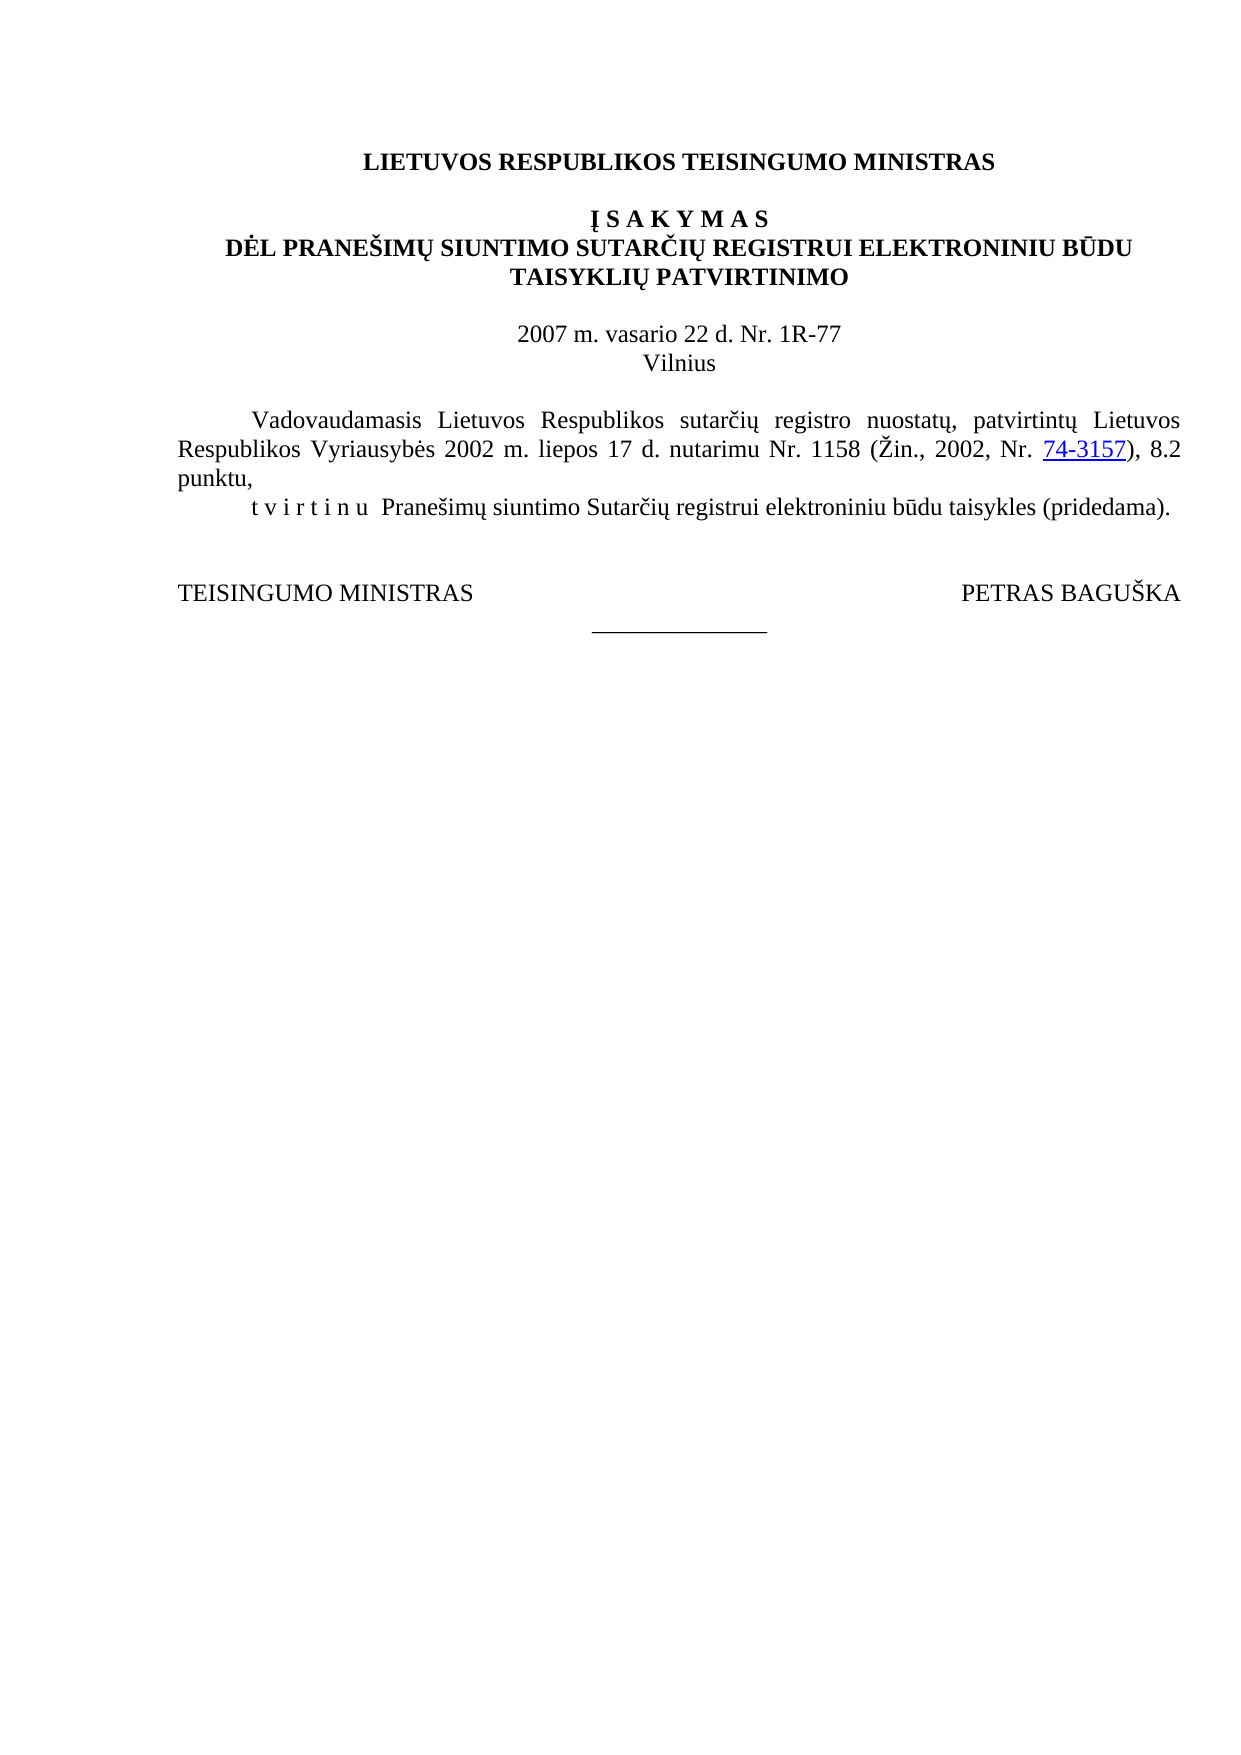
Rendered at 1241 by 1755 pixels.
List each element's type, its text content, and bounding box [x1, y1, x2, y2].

text 2007 m. vasario 22 d. Nr. 1R-77 [177, 319, 1181, 348]
text Vadovaudamasis Lietuvos Respublikos sutarčių registro nuostatų, patvirtintų Lietuvos Respublikos Vyriausybės 2002 m. liepos 17 d. nutarimu Nr. 1158 (Žin., 2002, Nr. 74-3157), 8.2 punktu, [177, 406, 1181, 492]
text ______________ [177, 607, 1181, 636]
text Į S A K Y M A S [177, 204, 1181, 233]
text DĖL PRANEŠIMŲ SIUNTIMO SUTARČIŲ REGISTRUI ELEKTRONINIU BŪDU TAISYKLIŲ PATVIRTINIMO [177, 233, 1181, 291]
text TEISINGUMO MINISTRAS PETRAS BAGUŠKA [177, 578, 1181, 607]
text LIETUVOS RESPUBLIKOS TEISINGUMO MINISTRAS [177, 147, 1181, 176]
text tvirtinu Pranešimų siuntimo Sutarčių registrui elektroniniu būdu taisykles (pridedama). [177, 492, 1181, 521]
text Vilnius [177, 348, 1181, 377]
